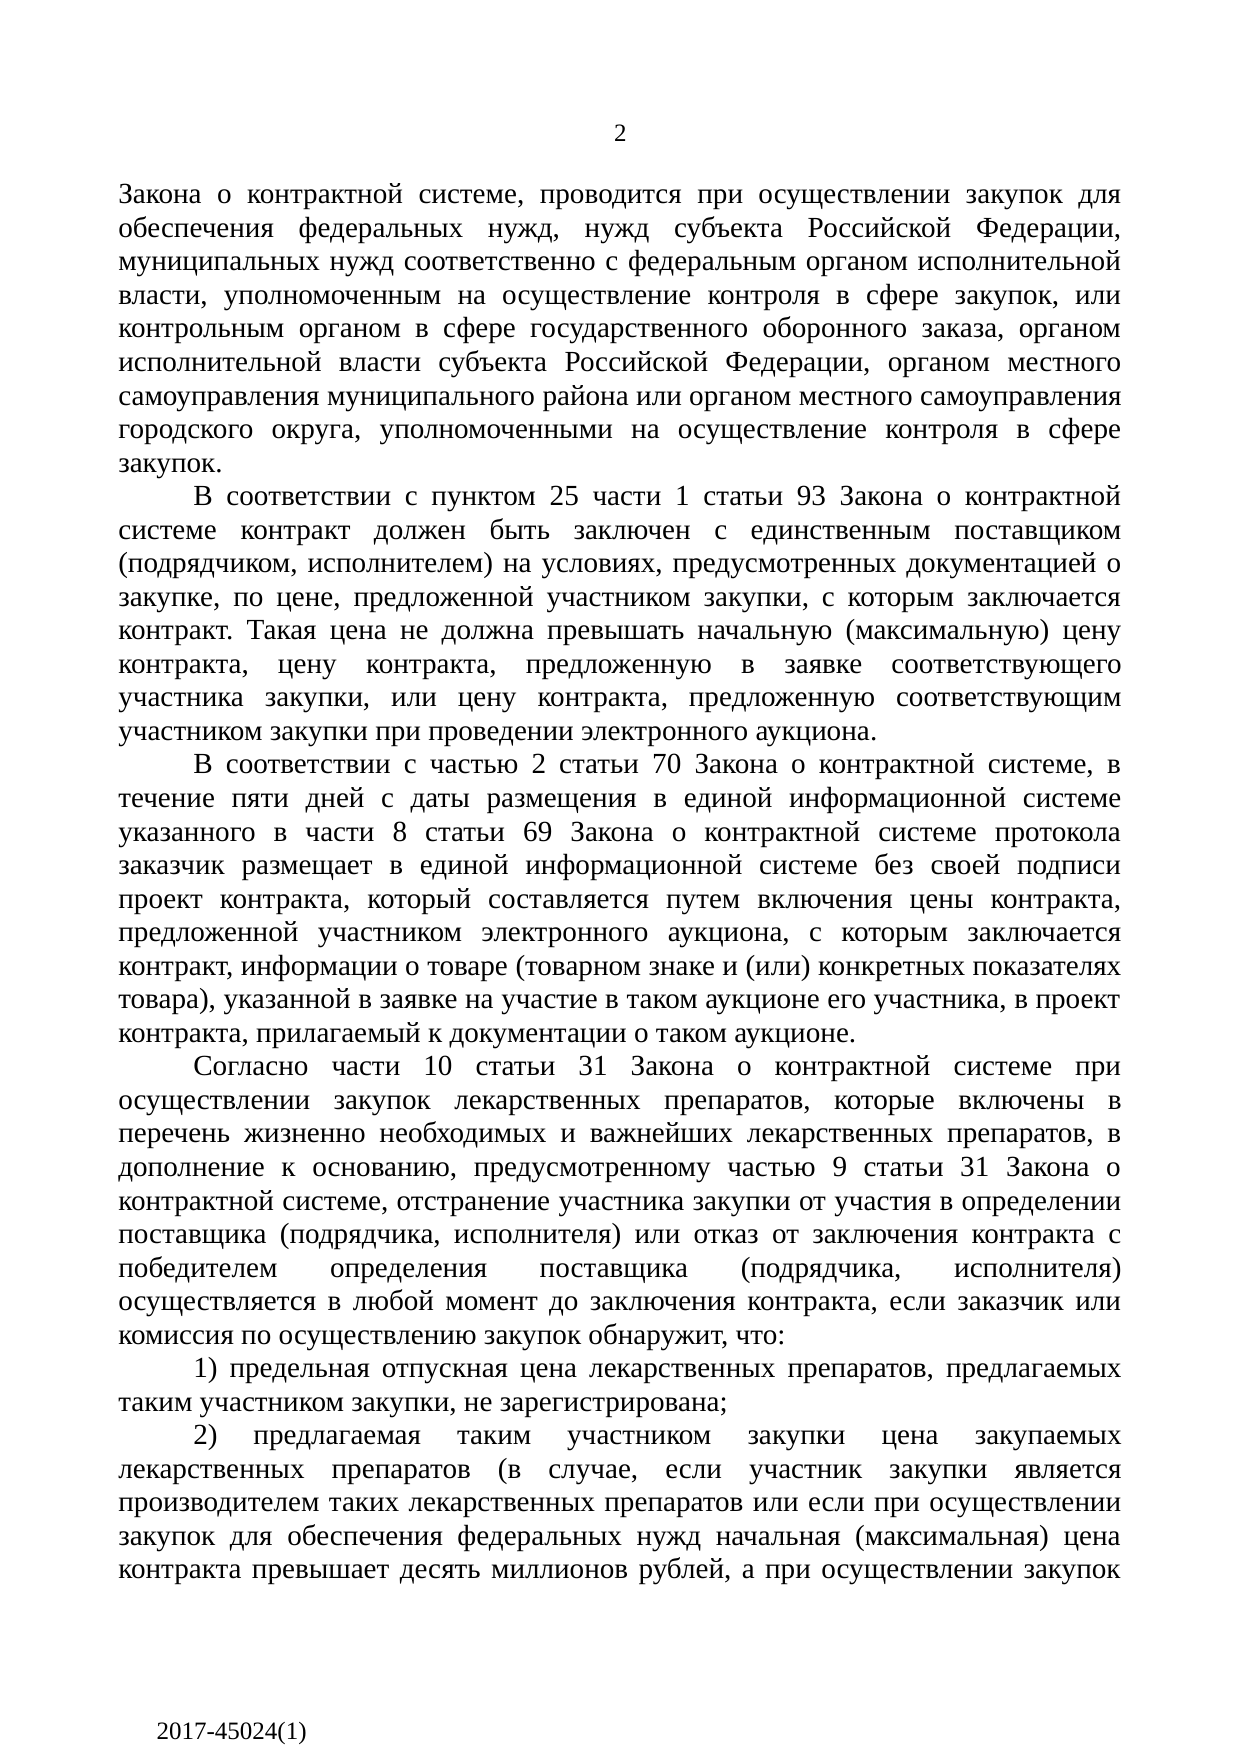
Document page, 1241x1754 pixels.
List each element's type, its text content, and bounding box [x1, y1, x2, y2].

text 1) предельная отпускная цена лекарственных препаратов, предлагаемых таким участником закупки, не зарегистрирована; [118, 1350, 1122, 1417]
text В соответствии с пунктом 25 части 1 статьи 93 Закона о контрактной системе контракт должен быть заключен с единственным поставщиком (подрядчиком, исполнителем) на условиях, предусмотренных документацией о закупке, по цене, предложенной участником закупки, с которым заключается контракт. Такая цена не должна превышать начальную (максимальную) цену контракта, цену контракта, предложенную в заявке соответствующего участника закупки, или цену контракта, предложенную соответствующим участником закупки при проведении электронного аукциона. [118, 478, 1122, 747]
text 2) предлагаемая таким участником закупки цена закупаемых лекарственных препаратов (в случае, если участник закупки является производителем таких лекарственных препаратов или если при осуществлении закупок для обеспечения федеральных нужд начальная (максимальная) цена контракта превышает десять миллионов рублей, а при осуществлении закупок [118, 1417, 1122, 1585]
text В соответствии с частью 2 статьи 70 Закона о контрактной системе, в течение пяти дней с даты размещения в единой информационной системе указанного в части 8 статьи 69 Закона о контрактной системе протокола заказчик размещает в единой информационной системе без своей подписи проект контракта, который составляется путем включения цены контракта, предложенной участником электронного аукциона, с которым заключается контракт, информации о товаре (товарном знаке и (или) конкретных показателях товара), указанной в заявке на участие в таком аукционе его участника, в проект контракта, прилагаемый к документации о таком аукционе. [118, 747, 1122, 1048]
text Закона о контрактной системе, проводится при осуществлении закупок для обеспечения федеральных нужд, нужд субъекта Российской Федерации, муниципальных нужд соответственно с федеральным органом исполнительной власти, уполномоченным на осуществление контроля в сфере закупок, или контрольным органом в сфере государственного оборонного заказа, органом исполнительной власти субъекта Российской Федерации, органом местного самоуправления муниципального района или органом местного самоуправления городского округа, уполномоченными на осуществление контроля в сфере закупок. [118, 176, 1122, 478]
text Согласно части 10 статьи 31 Закона о контрактной системе при осуществлении закупок лекарственных препаратов, которые включены в перечень жизненно необходимых и важнейших лекарственных препаратов, в дополнение к основанию, предусмотренному частью 9 статьи 31 Закона о контрактной системе, отстранение участника закупки от участия в определении поставщика (подрядчика, исполнителя) или отказ от заключения контракта с победителем определения поставщика (подрядчика, исполнителя) осуществляется в любой момент до заключения контракта, если заказчик или комиссия по осуществлению закупок обнаружит, что: [118, 1048, 1122, 1350]
